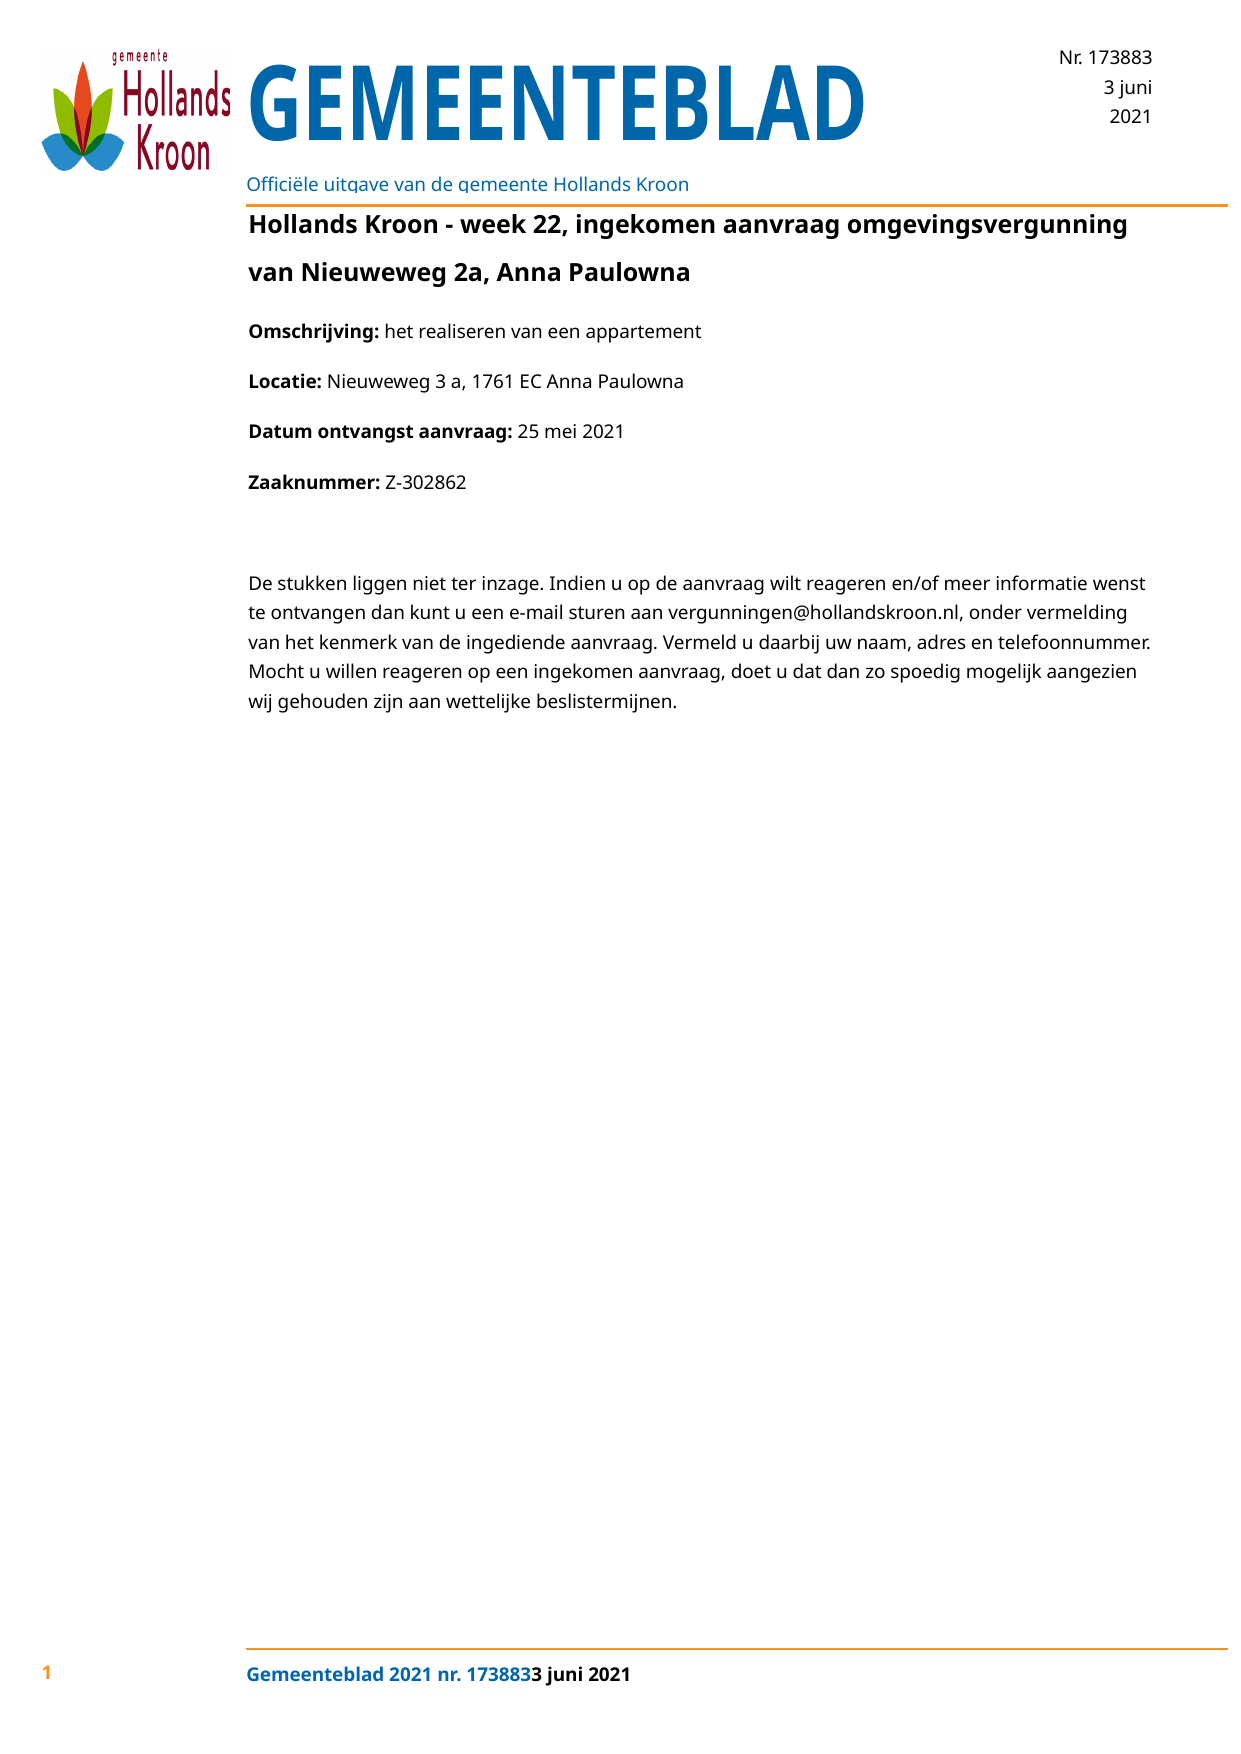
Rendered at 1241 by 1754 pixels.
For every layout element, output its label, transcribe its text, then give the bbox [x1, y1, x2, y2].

text Locatie: Nieuweweg 3 a, 1761 EC Anna Paulowna [248, 368, 1152, 394]
picture [41, 47, 231, 172]
text Datum ontvangst aanvraag: 25 mei 2021 [248, 419, 1152, 444]
text Hollands Kroon - week 22, ingekomen aanvraag omgevingsvergunning van Nieuweweg 2a, Anna Paulowna [248, 207, 1152, 288]
text Omschrijving: het realiseren van een appartement [248, 318, 1152, 344]
text De stukken liggen niet ter inzage. Indien u op de aanvraag wilt reageren en/of meer informatie wenst te ontvangen dan kunt u een e-mail sturen aan vergunningen@hollandskroon.nl, onder vermelding van het kenmerk van de ingediende aanvraag. Vermeld u daarbij uw naam, adres en telefoonnummer. Mocht u willen reageren op een ingekomen aanvraag, doet u dat dan zo spoedig mogelijk aangezien wij gehouden zijn aan wettelijke beslistermijnen. [248, 570, 1152, 714]
text Zaaknummer: Z-302862 [248, 469, 1152, 495]
